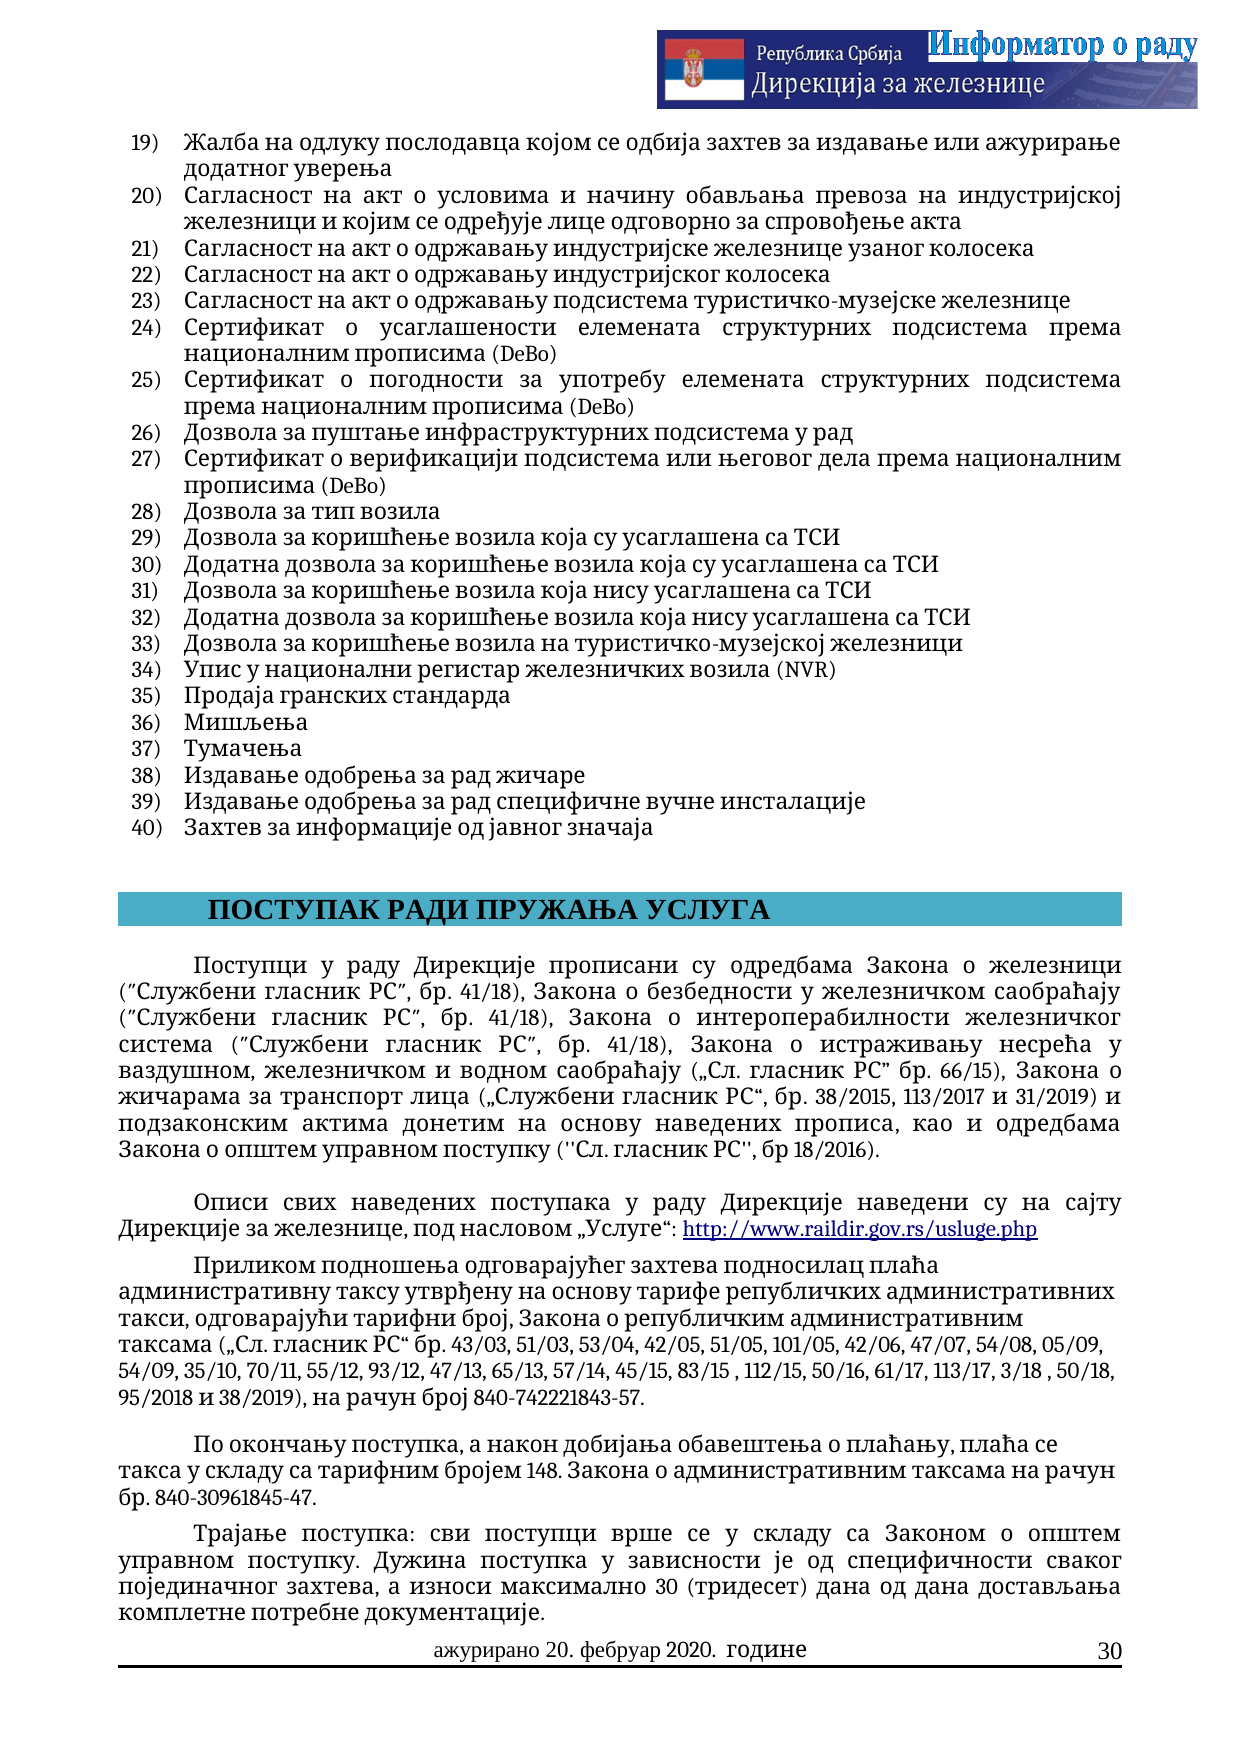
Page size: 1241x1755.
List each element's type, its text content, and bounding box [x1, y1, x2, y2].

list Сагласност на акт о одржавању подсистема туристичко-музејске железнице [131, 288, 1122, 314]
list Дозвола за пуштање инфраструктурних подсистема у рад [131, 420, 1122, 446]
list Дозвола за коришћење возила која нису усаглашена са ТСИ [131, 578, 1122, 604]
list Жалба на одлуку послодавца којом се одбија захтев за издавање или ажурирање додатног уверења [131, 130, 1122, 183]
list Сертификат о верификацији подсистема или његовог дела према националним прописима (DeBo) [131, 446, 1122, 499]
list Дозвола за коришћење возила на туристичко-музејској железници [131, 631, 1122, 657]
list Сагласност на акт о одржавању индустријске железнице узаног колосека [131, 235, 1122, 262]
list Сагласност на акт о условима и начину обављања превоза на индустријској железници и којим се одређује лице одговорно за спровођење акта [131, 183, 1122, 235]
list Дозвола за тип возила [131, 499, 1122, 525]
text Описи свих наведених поступака у раду Дирекције наведени су на сајту Дирекције за железнице, под насловом „Услуге“: http://www.raildir.gov.rs/usluge.php [118, 1189, 1122, 1242]
text Приликом подношења одговарајућег захтева подносилац плаћа административну таксу утврђену на основу тарифе републичких административних такси, одговарајући тарифни број, Закона о републичким административним таксама („Сл. гласник РС“ бр. 43/03, 51/03, 53/04, 42/05, 51/05, 101/05, 42/06, 47/07, 54/08, 05/09, 54/09, 35/10, 70/11, 55/12, 93/12, 47/13, 65/13, 57/14, 45/15, 83/15 , 112/15, 50/16, 61/17, 113/17, 3/18 , 50/18, 95/2018 и 38/2019), на рачун број 840-742221843-57. [118, 1253, 1122, 1411]
text Трајање поступка: сви поступци врше се у складу са Законом о општем управном поступку. Дужина поступка у зависности је од специфичности сваког појединачног захтева, а износи максимално 30 (тридесет) дана од дана достављања комплетне потребне документације. [118, 1521, 1122, 1627]
list Тумачења [131, 736, 1122, 762]
text По окончању поступка, а након добијања обавештења о плаћању, плаћа се такса у складу са тарифним бројем 148. Закона о административним таксама на рачун бр. 840-30961845-47. [118, 1432, 1122, 1511]
list Мишљења [131, 710, 1122, 736]
subtitle ПОСТУПАК РАДИ ПРУЖАЊА УСЛУГА [118, 892, 1122, 926]
list Додатна дозвола за коришћење возила која нису усаглашена са ТСИ [131, 604, 1122, 631]
list Дозвола за коришћење возила која су усаглашена са ТСИ [131, 525, 1122, 552]
list Издавање одобрења за рад специфичне вучне инсталације [131, 789, 1122, 815]
list Упис у национални регистар железничких возила (NVR) [131, 657, 1122, 683]
text Поступци у раду Дирекције прописани су одредбама Закона о железници (″Службени гласник РС″, бр. 41/18), Закона о безбедности у железничком саобраћају (″Службени гласник РС″, бр. 41/18), Закона о интероперабилности железничког система (″Службени гласник РС″, бр. 41/18), Закона о истраживању несрећа у ваздушном, железничком и водном саобраћају („Сл. гласник РС” бр. 66/15), Закона о жичарама за транспорт лица („Службени гласник РС“, бр. 38/2015, 113/2017 и 31/2019) и подзаконским актима донетим на основу наведених прописа, као и одредбама Закона о општем управном поступку (''Сл. гласник РС'', бр 18/2016). [118, 952, 1122, 1163]
list Сагласност на акт о одржавању индустријског колосека [131, 262, 1122, 288]
list Издавање одобрења за рад жичаре [131, 762, 1122, 789]
list Додатна дозвола за коришћење возила која су усаглашена са ТСИ [131, 552, 1122, 578]
list Сертификат о усаглашености елемената структурних подсистема према националним прописима (DeBo) [131, 314, 1122, 367]
list Сертификат о погодности за употребу елемената структурних подсистема према националним прописима (DeBo) [131, 367, 1122, 420]
list Продаја гранских стандарда [131, 683, 1122, 710]
list Захтев за информације од јавног значаја [131, 815, 1122, 841]
